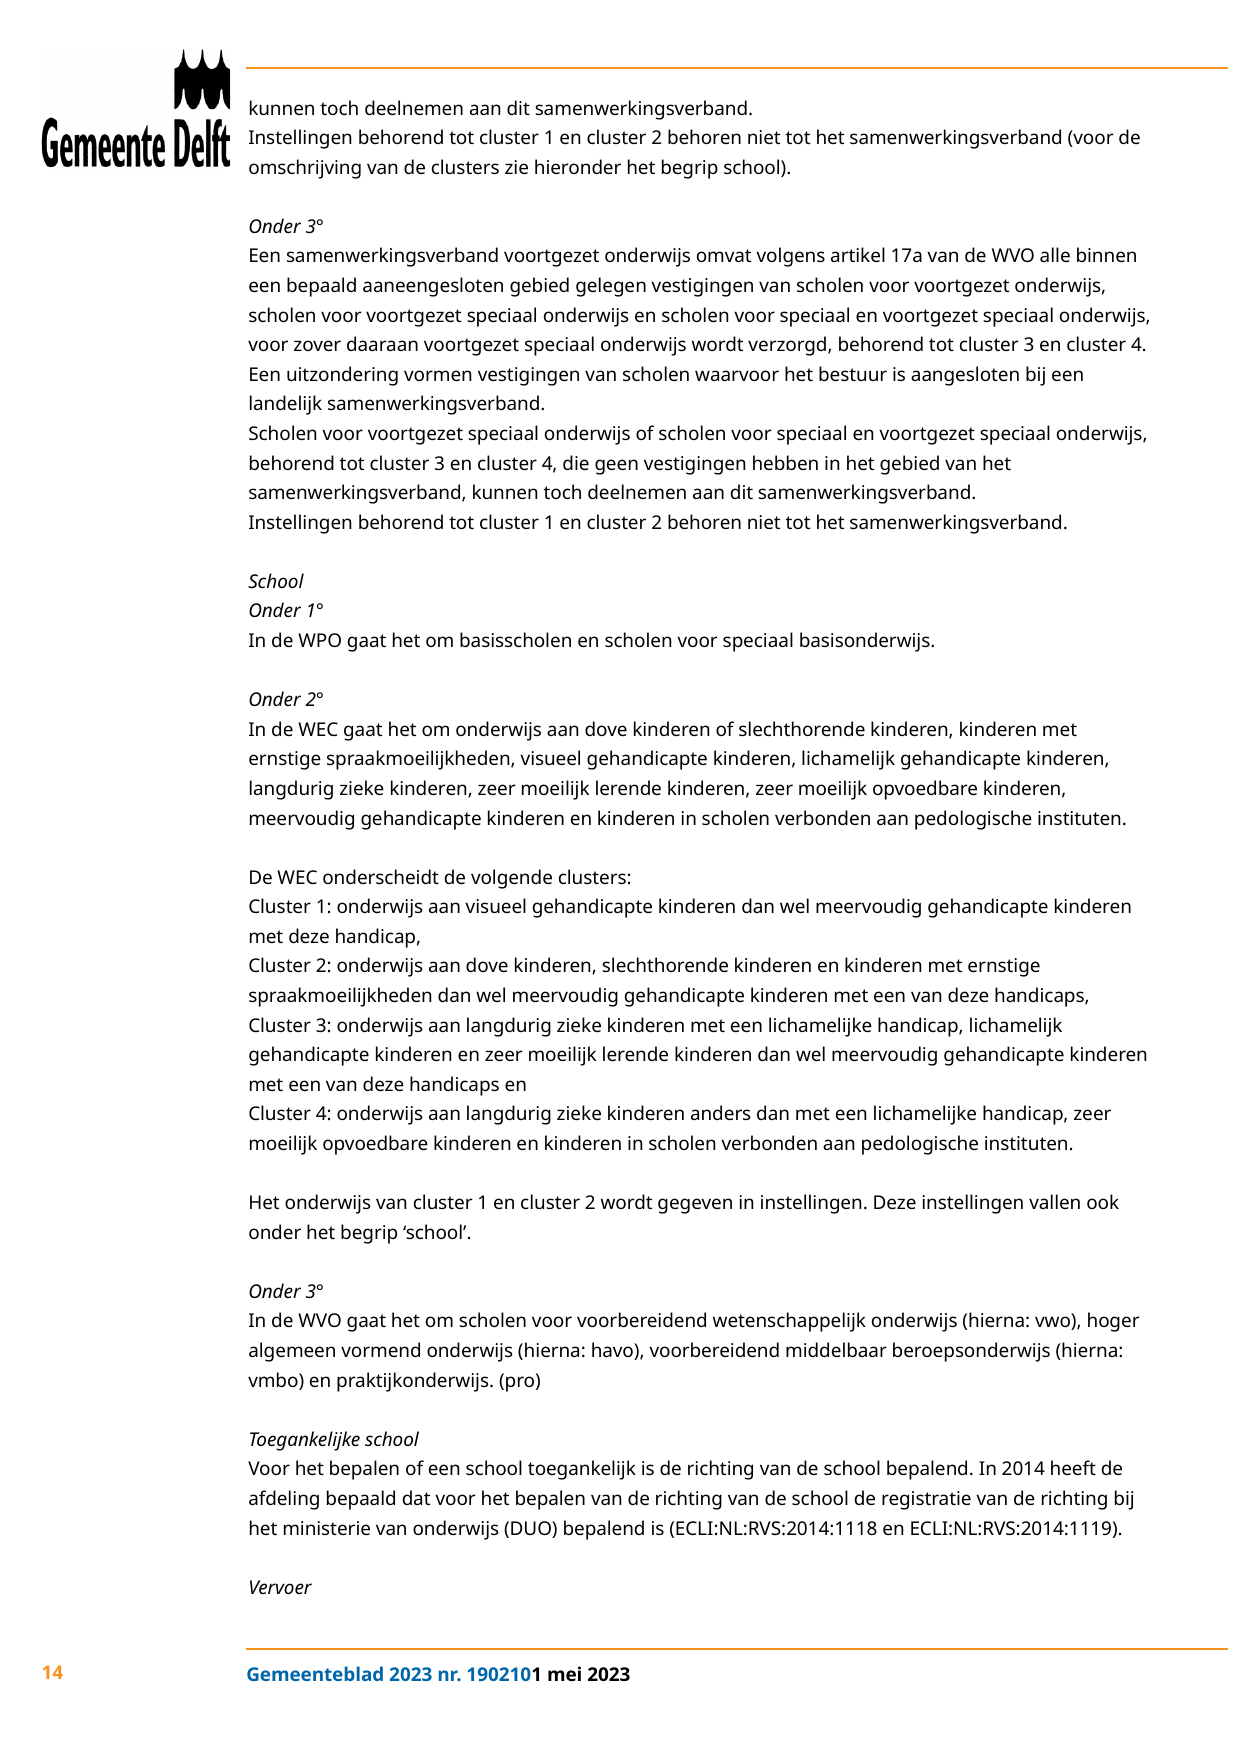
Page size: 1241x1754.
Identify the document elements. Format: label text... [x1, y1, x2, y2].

text Het onderwijs van cluster 1 en cluster 2 wordt gegeven in instellingen. Deze instellingen vallen ook onder het begrip ‘school’. [248, 1189, 1152, 1245]
text Cluster 4: onderwijs aan langdurig zieke kinderen anders dan met een lichamelijke handicap, zeer moeilijk opvoedbare kinderen en kinderen in scholen verbonden aan pedologische instituten. [248, 1101, 1152, 1156]
text Cluster 2: onderwijs aan dove kinderen, slechthorende kinderen en kinderen met ernstige spraakmoeilijkheden dan wel meervoudig gehandicapte kinderen met een van deze handicaps, [248, 953, 1152, 1008]
text Onder 3° [248, 213, 1152, 239]
text Een samenwerkingsverband voortgezet onderwijs omvat volgens artikel 17a van de WVO alle binnen een bepaald aaneengesloten gebied gelegen vestigingen van scholen voor voortgezet onderwijs, scholen voor voortgezet speciaal onderwijs en scholen voor speciaal en voortgezet speciaal onderwijs, voor zover daaraan voortgezet speciaal onderwijs wordt verzorgd, behorend tot cluster 3 en cluster 4. Een uitzondering vormen vestigingen van scholen waarvoor het bestuur is aangesloten bij een landelijk samenwerkingsverband. [248, 243, 1152, 416]
text Instellingen behorend tot cluster 1 en cluster 2 behoren niet tot het samenwerkingsverband (voor de omschrijving van de clusters zie hieronder het begrip school). [248, 124, 1152, 180]
text Onder 1° [248, 598, 1152, 623]
text Voor het bepalen of een school toegankelijk is de richting van de school bepalend. In 2014 heeft de afdeling bepaald dat voor het bepalen van de richting van de school de registratie van de richting bij het ministerie van onderwijs (DUO) bepalend is (ECLI:NL:RVS:2014:1118 en ECLI:NL:RVS:2014:1119). [248, 1456, 1152, 1541]
text kunnen toch deelnemen aan dit samenwerkingsverband. [248, 95, 1152, 121]
text Cluster 3: onderwijs aan langdurig zieke kinderen met een lichamelijke handicap, lichamelijk gehandicapte kinderen en zeer moeilijk lerende kinderen dan wel meervoudig gehandicapte kinderen met een van deze handicaps en [248, 1012, 1152, 1097]
text School [248, 568, 1152, 594]
text In de WPO gaat het om basisscholen en scholen voor speciaal basisonderwijs. [248, 627, 1152, 653]
text Onder 3° [248, 1278, 1152, 1304]
text In de WVO gaat het om scholen voor voorbereidend wetenschappelijk onderwijs (hierna: vwo), hoger algemeen vormend onderwijs (hierna: havo), voorbereidend middelbaar beroepsonderwijs (hierna: vmbo) en praktijkonderwijs. (pro) [248, 1308, 1152, 1393]
picture [41, 47, 231, 172]
text Scholen voor voortgezet speciaal onderwijs of scholen voor speciaal en voortgezet speciaal onderwijs, behorend tot cluster 3 en cluster 4, die geen vestigingen hebben in het gebied van het samenwerkingsverband, kunnen toch deelnemen aan dit samenwerkingsverband. [248, 420, 1152, 505]
text De WEC onderscheidt de volgende clusters: [248, 864, 1152, 890]
text Onder 2° [248, 686, 1152, 712]
text Vervoer [248, 1574, 1152, 1600]
text Toegankelijke school [248, 1426, 1152, 1452]
text Instellingen behorend tot cluster 1 en cluster 2 behoren niet tot het samenwerkingsverband. [248, 509, 1152, 535]
text Cluster 1: onderwijs aan visueel gehandicapte kinderen dan wel meervoudig gehandicapte kinderen met deze handicap, [248, 893, 1152, 949]
text In de WEC gaat het om onderwijs aan dove kinderen of slechthorende kinderen, kinderen met ernstige spraakmoeilijkheden, visueel gehandicapte kinderen, lichamelijk gehandicapte kinderen, langdurig zieke kinderen, zeer moeilijk lerende kinderen, zeer moeilijk opvoedbare kinderen, meervoudig gehandicapte kinderen en kinderen in scholen verbonden aan pedologische instituten. [248, 716, 1152, 831]
